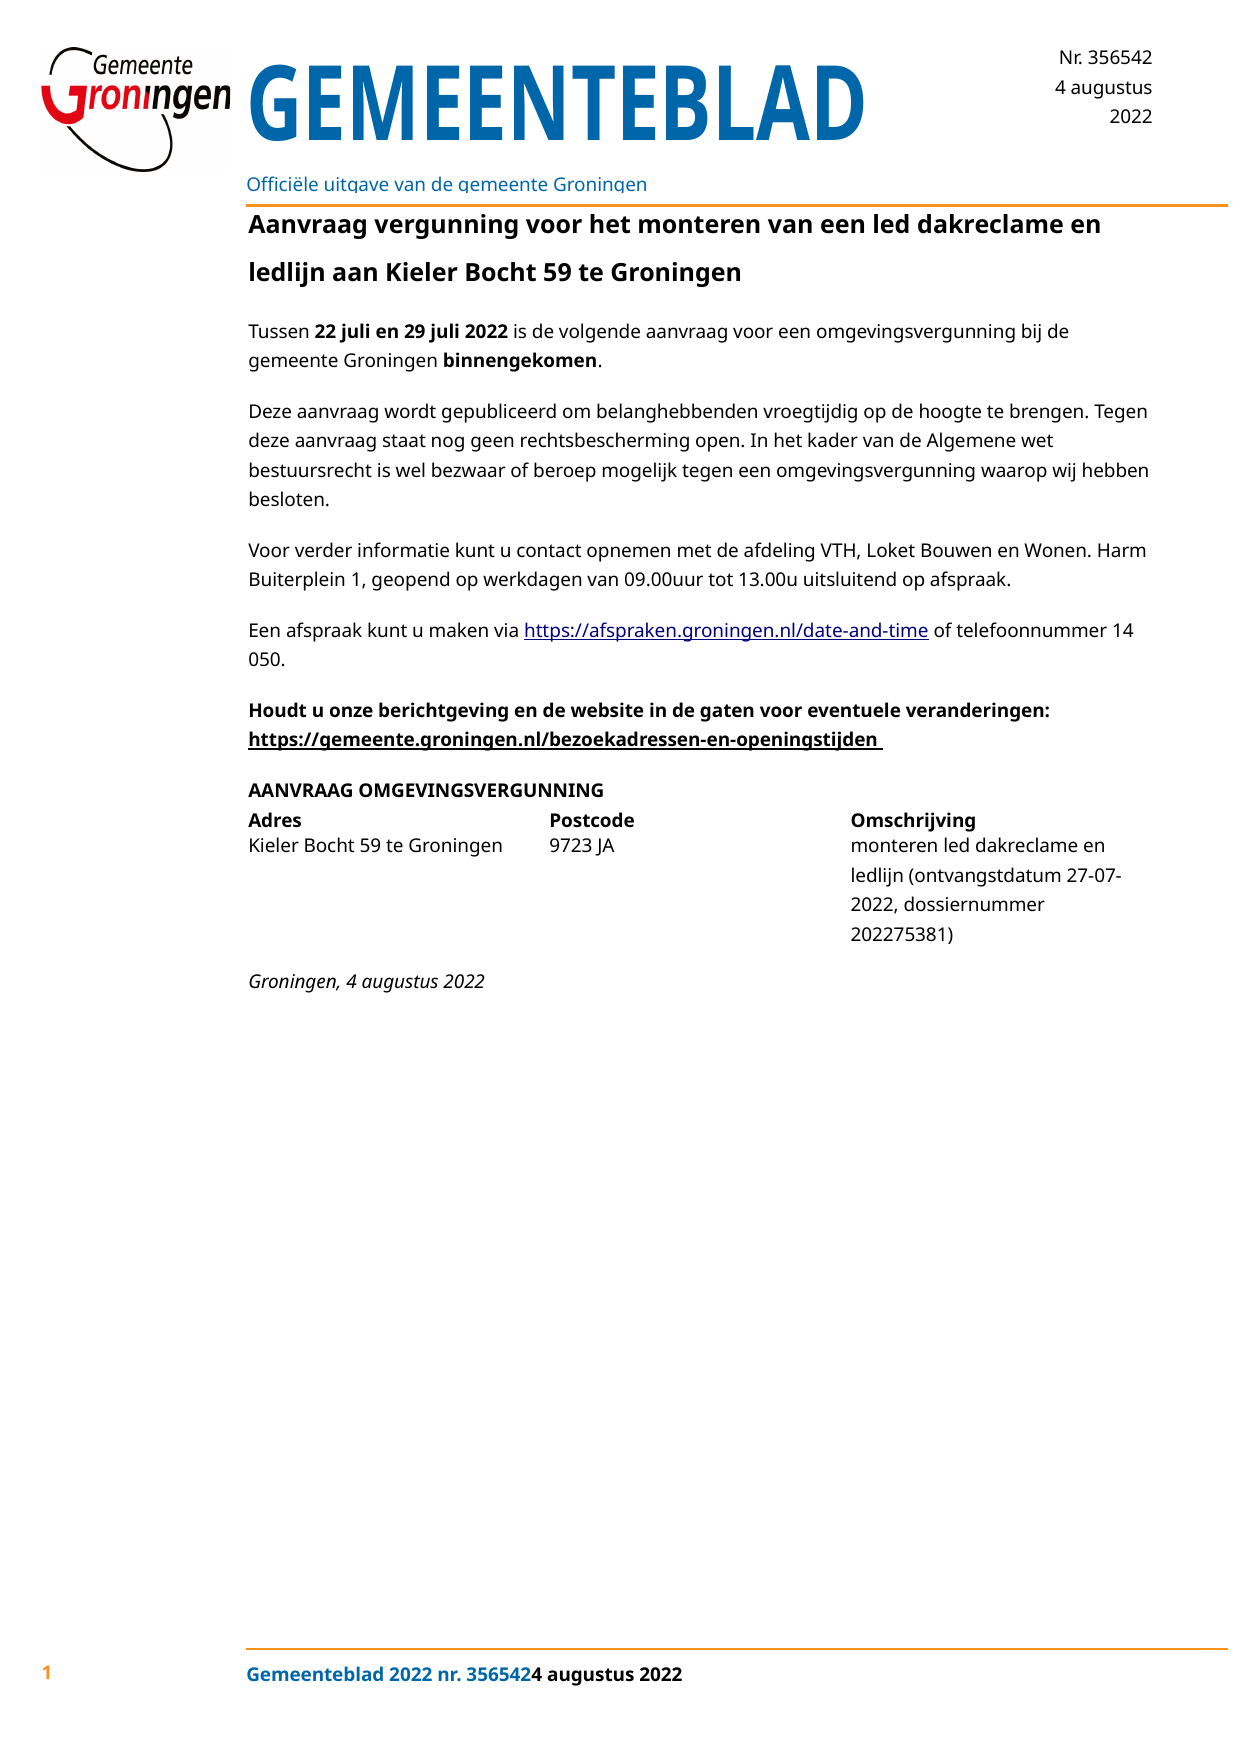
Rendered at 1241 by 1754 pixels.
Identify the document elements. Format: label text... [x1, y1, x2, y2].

table_header Omschrijving [850, 807, 1152, 832]
text Deze aanvraag wordt gepubliceerd om belanghebbenden vroegtijdig op de hoogte te brengen. Tegen deze aanvraag staat nog geen rechtsbescherming open. In het kader van de Algemene wet bestuursrecht is wel bezwaar of beroep mogelijk tegen een omgevingsvergunning waarop wij hebben besloten. [248, 398, 1152, 512]
table_header Adres [248, 807, 549, 832]
picture [41, 47, 231, 172]
table_header Postcode [549, 807, 850, 832]
table_cell 9723 JA [549, 833, 850, 947]
table_cell Kieler Bocht 59 te Groningen [248, 833, 549, 947]
text Tussen 22 juli en 29 juli 2022 is de volgende aanvraag voor een omgevingsvergunning bij de gemeente Groningen binnengekomen. [248, 318, 1152, 373]
table_cell monteren led dakreclame en ledlijn (ontvangstdatum 27-07-2022, dossiernummer 202275381) [850, 833, 1152, 947]
text Een afspraak kunt u maken via https://afspraken.groningen.nl/date-and-time of telefoonnummer 14 050. [248, 617, 1152, 672]
text Aanvraag vergunning voor het monteren van een led dakreclame en ledlijn aan Kieler Bocht 59 te Groningen [248, 207, 1152, 288]
text Voor verder informatie kunt u contact opnemen met de afdeling VTH, Loket Bouwen en Wonen. Harm Buiterplein 1, geopend op werkdagen van 09.00uur tot 13.00u uitsluitend op afspraak. [248, 537, 1152, 592]
text Houdt u onze berichtgeving en de website in de gaten voor eventuele veranderingen: https://gemeente.groningen.nl/bezoekadressen-en-openingstijden [248, 697, 1152, 752]
text AANVRAAG OMGEVINGSVERGUNNING [248, 777, 1152, 803]
text Groningen, 4 augustus 2022 [248, 968, 1152, 994]
